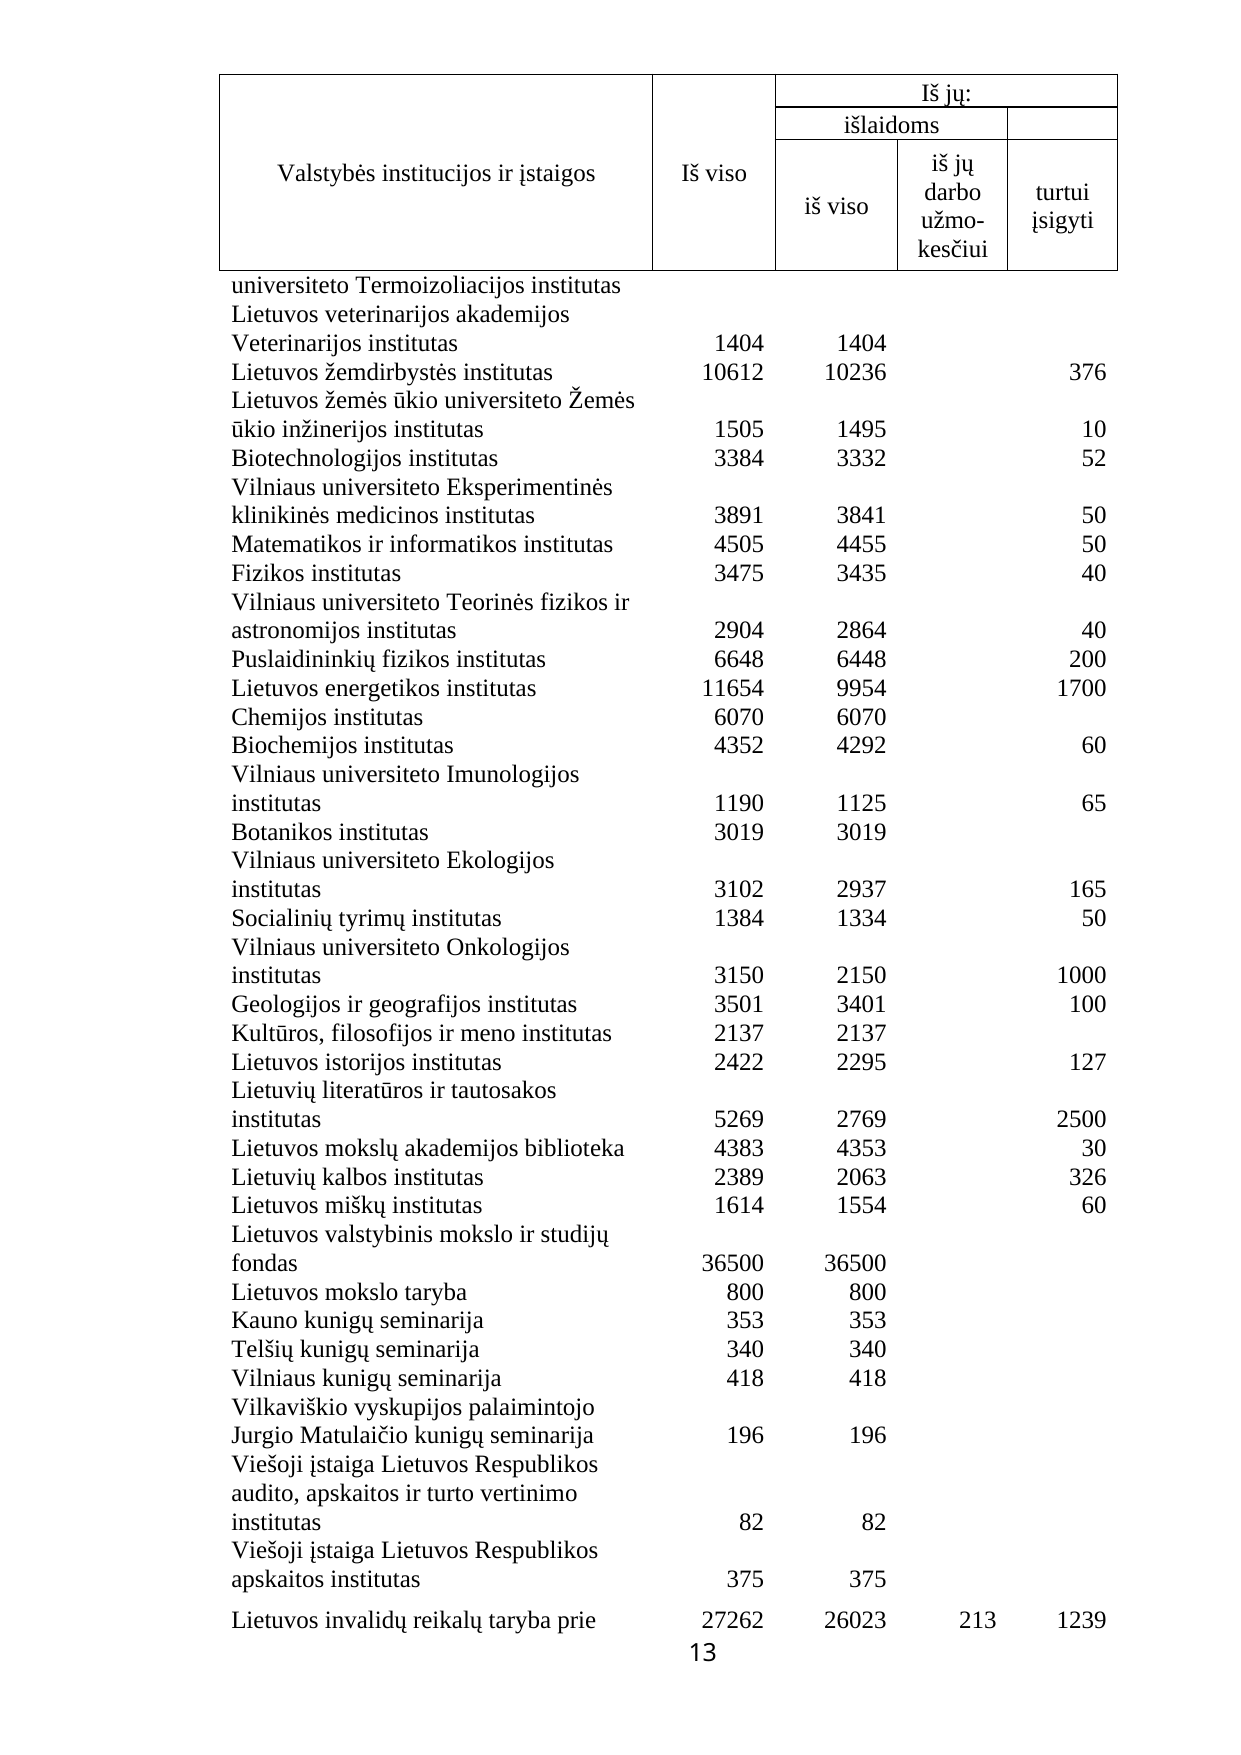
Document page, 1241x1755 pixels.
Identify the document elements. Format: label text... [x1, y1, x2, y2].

table_cell 3332 [775, 443, 898, 472]
table_cell iš viso [776, 140, 897, 270]
table_cell 1334 [775, 903, 898, 932]
table_cell 1239 [1008, 1593, 1118, 1634]
table_cell 1190 [653, 759, 775, 817]
table_cell 3435 [775, 558, 898, 587]
table_cell [898, 932, 1008, 989]
table_cell 60 [1008, 730, 1118, 759]
table_cell [898, 1449, 1008, 1535]
table_cell [898, 1162, 1008, 1190]
table_cell 52 [1008, 443, 1118, 472]
table_cell 4505 [653, 529, 775, 558]
table_cell 27262 [653, 1593, 775, 1634]
table_cell [898, 1190, 1008, 1219]
table_cell Geologijos ir geografijos institutas [220, 989, 653, 1018]
table_cell 4353 [775, 1133, 898, 1162]
table_cell 3891 [653, 472, 775, 529]
table_cell 418 [775, 1363, 898, 1392]
table_header Iš viso [653, 75, 775, 270]
table_cell [898, 1133, 1008, 1162]
table_cell Lietuvos istorijos institutas [220, 1047, 653, 1075]
table_cell 100 [1008, 989, 1118, 1018]
table_cell Lietuvos mokslų akademijos biblioteka [220, 1133, 653, 1162]
table_cell 6448 [775, 644, 898, 673]
table_cell [1008, 271, 1118, 299]
table_cell Lietuvos veterinarijos akademijos Veterinarijos institutas [220, 299, 653, 357]
table_cell [898, 1535, 1008, 1593]
table_cell 1554 [775, 1190, 898, 1219]
table_cell [898, 299, 1008, 357]
table_cell 800 [653, 1277, 775, 1305]
table_cell [1008, 1018, 1118, 1047]
table_cell 4383 [653, 1133, 775, 1162]
table_cell 82 [653, 1449, 775, 1535]
table_cell 353 [775, 1305, 898, 1334]
table_cell 1404 [653, 299, 775, 357]
table_cell Vilniaus universiteto Onkologijos institutas [220, 932, 653, 989]
table_cell Vilniaus universiteto Teorinės fizikos ir astronomijos institutas [220, 587, 653, 644]
table_cell [898, 1075, 1008, 1133]
table_cell [898, 1277, 1008, 1305]
table_cell [898, 1047, 1008, 1075]
table_cell [1008, 1363, 1118, 1392]
table_cell 196 [775, 1392, 898, 1449]
table_cell Lietuvių kalbos institutas [220, 1162, 653, 1190]
table_cell 65 [1008, 759, 1118, 817]
table_cell 50 [1008, 472, 1118, 529]
table_cell 196 [653, 1392, 775, 1449]
table_cell Fizikos institutas [220, 558, 653, 587]
table_cell Kauno kunigų seminarija [220, 1305, 653, 1334]
table_cell 3841 [775, 472, 898, 529]
table_cell 9954 [775, 673, 898, 702]
table_cell Lietuvos invalidų reikalų taryba prie [220, 1593, 653, 1634]
table_cell [775, 271, 898, 299]
table_cell [898, 1305, 1008, 1334]
table_cell [898, 1219, 1008, 1277]
table_cell [898, 1334, 1008, 1363]
table_cell 326 [1008, 1162, 1118, 1190]
table_cell 375 [775, 1535, 898, 1593]
table_cell 4455 [775, 529, 898, 558]
table_cell Lietuvių literatūros ir tautosakos institutas [220, 1075, 653, 1133]
table_cell Kultūros, filosofijos ir meno institutas [220, 1018, 653, 1047]
table_cell 1495 [775, 385, 898, 443]
table_cell 2063 [775, 1162, 898, 1190]
table_cell [653, 271, 775, 299]
table_cell 340 [775, 1334, 898, 1363]
table_cell 26023 [775, 1593, 898, 1634]
table_cell 3019 [775, 817, 898, 845]
table_cell 60 [1008, 1190, 1118, 1219]
table_cell 127 [1008, 1047, 1118, 1075]
table_cell Chemijos institutas [220, 702, 653, 730]
table_cell 4292 [775, 730, 898, 759]
table_cell 3019 [653, 817, 775, 845]
table_cell [1008, 702, 1118, 730]
table_cell 1384 [653, 903, 775, 932]
table_cell Lietuvos valstybinis mokslo ir studijų fondas [220, 1219, 653, 1277]
table_cell 2937 [775, 845, 898, 903]
table_cell [898, 1392, 1008, 1449]
table_cell 200 [1008, 644, 1118, 673]
table_cell 213 [898, 1593, 1008, 1634]
table_cell 1614 [653, 1190, 775, 1219]
table_cell 3475 [653, 558, 775, 587]
table_cell Vilniaus kunigų seminarija [220, 1363, 653, 1392]
table_cell 2864 [775, 587, 898, 644]
table_cell [1008, 817, 1118, 845]
table_cell [898, 845, 1008, 903]
table_cell 165 [1008, 845, 1118, 903]
table_cell 353 [653, 1305, 775, 1334]
table_cell 2137 [653, 1018, 775, 1047]
table_cell Lietuvos miškų institutas [220, 1190, 653, 1219]
table_cell [898, 730, 1008, 759]
table_cell Viešoji įstaiga Lietuvos Respublikos audito, apskaitos ir turto vertinimo institutas [220, 1449, 653, 1535]
table_cell 2500 [1008, 1075, 1118, 1133]
table_cell [898, 271, 1008, 299]
table_cell [1008, 1449, 1118, 1535]
table_cell 376 [1008, 357, 1118, 385]
table_cell 40 [1008, 558, 1118, 587]
table_cell [898, 759, 1008, 817]
table_cell 10 [1008, 385, 1118, 443]
table_cell 50 [1008, 903, 1118, 932]
table_cell 4352 [653, 730, 775, 759]
table_cell 1505 [653, 385, 775, 443]
table_cell 3102 [653, 845, 775, 903]
table_cell 50 [1008, 529, 1118, 558]
table_cell [898, 587, 1008, 644]
table_cell [1008, 1219, 1118, 1277]
table_cell 2769 [775, 1075, 898, 1133]
table_cell 40 [1008, 587, 1118, 644]
table_cell 1125 [775, 759, 898, 817]
table_cell 340 [653, 1334, 775, 1363]
table_cell 36500 [775, 1219, 898, 1277]
table_cell Lietuvos žemdirbystės institutas [220, 357, 653, 385]
table_cell 375 [653, 1535, 775, 1593]
table_cell 6070 [775, 702, 898, 730]
table_cell Vilkaviškio vyskupijos palaimintojo Jurgio Matulaičio kunigų seminarija [220, 1392, 653, 1449]
table_cell [898, 1363, 1008, 1392]
table_cell [1008, 1535, 1118, 1593]
table_cell 6648 [653, 644, 775, 673]
table_cell 3401 [775, 989, 898, 1018]
table_cell 3150 [653, 932, 775, 989]
table_cell universiteto Termoizoliacijos institutas [220, 271, 653, 299]
table_cell [1008, 1277, 1118, 1305]
table_cell 10612 [653, 357, 775, 385]
table_cell turtui įsigyti [1008, 140, 1117, 270]
table_cell Lietuvos žemės ūkio universiteto Žemės ūkio inžinerijos institutas [220, 385, 653, 443]
table_cell [898, 702, 1008, 730]
table_cell išlaidoms [776, 108, 1007, 139]
table_cell 6070 [653, 702, 775, 730]
table_cell Biochemijos institutas [220, 730, 653, 759]
table_cell Vilniaus universiteto Eksperimentinės klinikinės medicinos institutas [220, 472, 653, 529]
table_cell [898, 1018, 1008, 1047]
table_cell Vilniaus universiteto Imunologijos institutas [220, 759, 653, 817]
table_cell [898, 673, 1008, 702]
table_cell [898, 903, 1008, 932]
table_cell [1008, 1392, 1118, 1449]
table_cell Lietuvos mokslo taryba [220, 1277, 653, 1305]
table_cell Biotechnologijos institutas [220, 443, 653, 472]
table_cell [898, 472, 1008, 529]
table_cell 82 [775, 1449, 898, 1535]
table_cell 30 [1008, 1133, 1118, 1162]
table_header Valstybės institucijos ir įstaigos [220, 75, 652, 270]
table_cell [898, 357, 1008, 385]
table_cell [1008, 299, 1118, 357]
table_cell Lietuvos energetikos institutas [220, 673, 653, 702]
table_cell [898, 989, 1008, 1018]
table_cell Puslaidininkių fizikos institutas [220, 644, 653, 673]
table_cell Telšių kunigų seminarija [220, 1334, 653, 1363]
table_cell [1008, 1305, 1118, 1334]
table_cell Botanikos institutas [220, 817, 653, 845]
table_cell 3384 [653, 443, 775, 472]
table_cell [1008, 1334, 1118, 1363]
table_cell [898, 385, 1008, 443]
table_cell [898, 558, 1008, 587]
table_cell 2137 [775, 1018, 898, 1047]
table_cell [1008, 108, 1117, 139]
table_cell [898, 817, 1008, 845]
table_cell 5269 [653, 1075, 775, 1133]
table_cell [898, 529, 1008, 558]
table_cell 418 [653, 1363, 775, 1392]
table_cell [898, 443, 1008, 472]
table_cell Socialinių tyrimų institutas [220, 903, 653, 932]
table_cell 36500 [653, 1219, 775, 1277]
table_cell Vilniaus universiteto Ekologijos institutas [220, 845, 653, 903]
table_cell 2389 [653, 1162, 775, 1190]
table_cell iš jų darbo užmo-kesčiui [898, 140, 1007, 270]
table_cell 2422 [653, 1047, 775, 1075]
table_cell Matematikos ir informatikos institutas [220, 529, 653, 558]
table_cell 2904 [653, 587, 775, 644]
table_cell 2150 [775, 932, 898, 989]
table_header Iš jų: [776, 75, 1117, 106]
table_cell 800 [775, 1277, 898, 1305]
table_cell 11654 [653, 673, 775, 702]
table_cell [898, 644, 1008, 673]
table_cell 3501 [653, 989, 775, 1018]
table_cell 10236 [775, 357, 898, 385]
table_cell 2295 [775, 1047, 898, 1075]
table_cell 1000 [1008, 932, 1118, 989]
table_cell 1700 [1008, 673, 1118, 702]
table_cell 1404 [775, 299, 898, 357]
table_cell Viešoji įstaiga Lietuvos Respublikos apskaitos institutas [220, 1535, 653, 1593]
